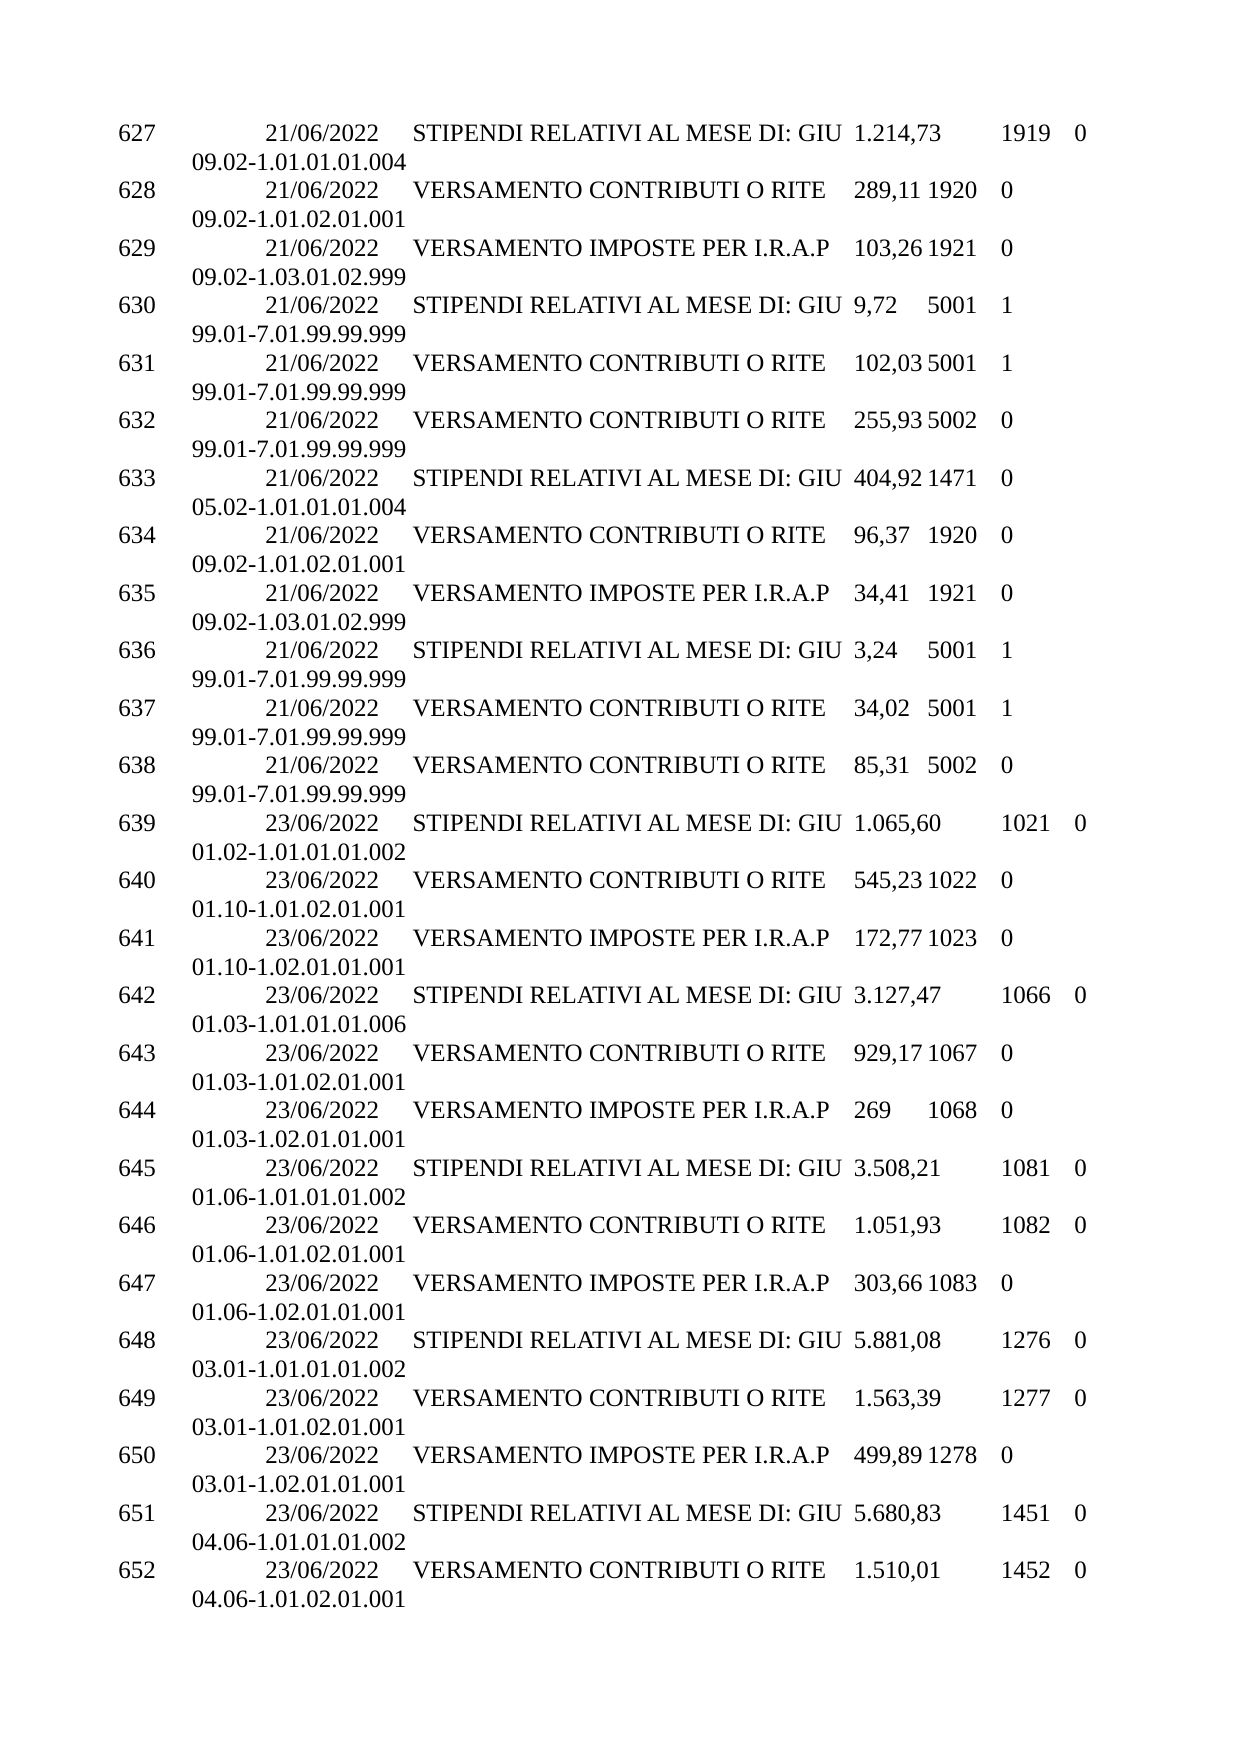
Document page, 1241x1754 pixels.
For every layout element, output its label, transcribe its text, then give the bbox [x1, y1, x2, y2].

text 634 21/06/2022 VERSAMENTO CONTRIBUTI O RITE 96,37 1920 0 09.02-1.01.02.01.001 [118, 521, 1122, 578]
text 627 21/06/2022 STIPENDI RELATIVI AL MESE DI: GIU 1.214,73 1919 0 09.02-1.01.01.01.004 [118, 118, 1122, 176]
text 650 23/06/2022 VERSAMENTO IMPOSTE PER I.R.A.P 499,89 1278 0 03.01-1.02.01.01.001 [118, 1441, 1122, 1498]
text 628 21/06/2022 VERSAMENTO CONTRIBUTI O RITE 289,11 1920 0 09.02-1.01.02.01.001 [118, 176, 1122, 233]
text 648 23/06/2022 STIPENDI RELATIVI AL MESE DI: GIU 5.881,08 1276 0 03.01-1.01.01.01.002 [118, 1326, 1122, 1383]
text 635 21/06/2022 VERSAMENTO IMPOSTE PER I.R.A.P 34,41 1921 0 09.02-1.03.01.02.999 [118, 578, 1122, 636]
text 651 23/06/2022 STIPENDI RELATIVI AL MESE DI: GIU 5.680,83 1451 0 04.06-1.01.01.01.002 [118, 1498, 1122, 1556]
text 633 21/06/2022 STIPENDI RELATIVI AL MESE DI: GIU 404,92 1471 0 05.02-1.01.01.01.004 [118, 463, 1122, 521]
text 637 21/06/2022 VERSAMENTO CONTRIBUTI O RITE 34,02 5001 1 99.01-7.01.99.99.999 [118, 693, 1122, 751]
text 647 23/06/2022 VERSAMENTO IMPOSTE PER I.R.A.P 303,66 1083 0 01.06-1.02.01.01.001 [118, 1268, 1122, 1326]
text 652 23/06/2022 VERSAMENTO CONTRIBUTI O RITE 1.510,01 1452 0 04.06-1.01.02.01.001 [118, 1556, 1122, 1613]
text 642 23/06/2022 STIPENDI RELATIVI AL MESE DI: GIU 3.127,47 1066 0 01.03-1.01.01.01.006 [118, 981, 1122, 1038]
text 645 23/06/2022 STIPENDI RELATIVI AL MESE DI: GIU 3.508,21 1081 0 01.06-1.01.01.01.002 [118, 1153, 1122, 1211]
text 629 21/06/2022 VERSAMENTO IMPOSTE PER I.R.A.P 103,26 1921 0 09.02-1.03.01.02.999 [118, 233, 1122, 291]
text 641 23/06/2022 VERSAMENTO IMPOSTE PER I.R.A.P 172,77 1023 0 01.10-1.02.01.01.001 [118, 923, 1122, 981]
text 640 23/06/2022 VERSAMENTO CONTRIBUTI O RITE 545,23 1022 0 01.10-1.01.02.01.001 [118, 866, 1122, 923]
text 639 23/06/2022 STIPENDI RELATIVI AL MESE DI: GIU 1.065,60 1021 0 01.02-1.01.01.01.002 [118, 808, 1122, 866]
text 631 21/06/2022 VERSAMENTO CONTRIBUTI O RITE 102,03 5001 1 99.01-7.01.99.99.999 [118, 348, 1122, 406]
text 636 21/06/2022 STIPENDI RELATIVI AL MESE DI: GIU 3,24 5001 1 99.01-7.01.99.99.999 [118, 636, 1122, 693]
text 649 23/06/2022 VERSAMENTO CONTRIBUTI O RITE 1.563,39 1277 0 03.01-1.01.02.01.001 [118, 1383, 1122, 1441]
text 646 23/06/2022 VERSAMENTO CONTRIBUTI O RITE 1.051,93 1082 0 01.06-1.01.02.01.001 [118, 1211, 1122, 1268]
text 643 23/06/2022 VERSAMENTO CONTRIBUTI O RITE 929,17 1067 0 01.03-1.01.02.01.001 [118, 1038, 1122, 1096]
text 644 23/06/2022 VERSAMENTO IMPOSTE PER I.R.A.P 269 1068 0 01.03-1.02.01.01.001 [118, 1096, 1122, 1153]
text 630 21/06/2022 STIPENDI RELATIVI AL MESE DI: GIU 9,72 5001 1 99.01-7.01.99.99.999 [118, 291, 1122, 348]
text 638 21/06/2022 VERSAMENTO CONTRIBUTI O RITE 85,31 5002 0 99.01-7.01.99.99.999 [118, 751, 1122, 808]
text 632 21/06/2022 VERSAMENTO CONTRIBUTI O RITE 255,93 5002 0 99.01-7.01.99.99.999 [118, 406, 1122, 463]
